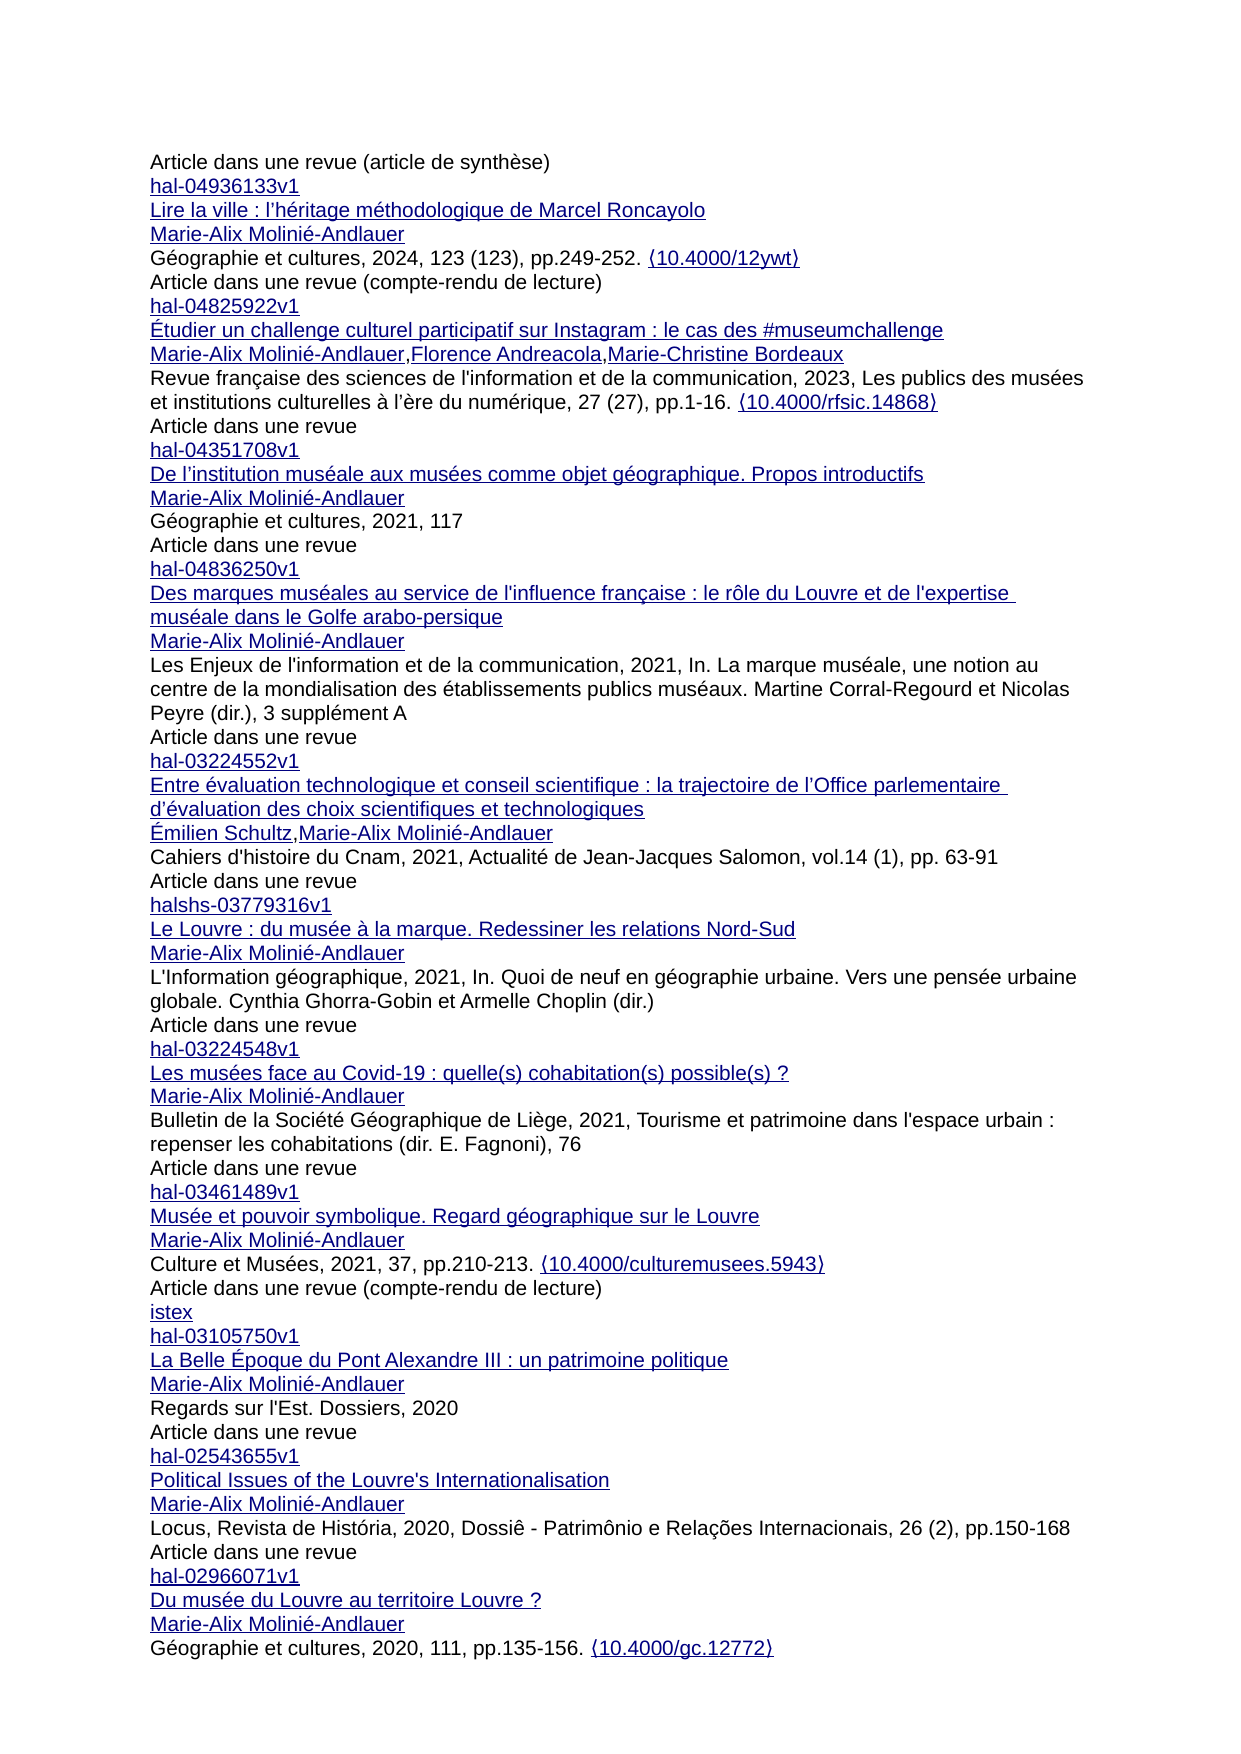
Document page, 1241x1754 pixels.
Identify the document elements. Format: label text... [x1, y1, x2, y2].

table_cell Les musées face au Covid-19 : quelle(s) cohabitation(s) possible(s) ? Marie-Alix Molinié-Andlauer Bulletin de la Société Géographique de Liège, 2021, Tourisme et patrimoine dans l'espace urbain : repenser les cohabitations (dir. E. Fagnoni), 76 Article dans une revue hal-03461489v1 [150, 1060, 1090, 1204]
table_cell Le Louvre : du musée à la marque. Redessiner les relations Nord-Sud Marie-Alix Molinié-Andlauer L'Information géographique, 2021, In. Quoi de neuf en géographie urbaine. Vers une pensée urbaine globale. Cynthia Ghorra-Gobin et Armelle Choplin (dir.) Article dans une revue hal-03224548v1 [150, 917, 1090, 1060]
table_cell Entre évaluation technologique et conseil scientifique : la trajectoire de l’Office parlementaire d’évaluation des choix scientifiques et technologiques Émilien Schultz,Marie-Alix Molinié-Andlauer Cahiers d'histoire du Cnam, 2021, Actualité de Jean-Jacques Salomon, vol.14 (1), pp. 63-91 Article dans une revue halshs-03779316v1 [150, 773, 1090, 917]
table_cell Du musée du Louvre au territoire Louvre ? Marie-Alix Molinié-Andlauer Géographie et cultures, 2020, 111, pp.135-156. ⟨10.4000/gc.12772⟩ [150, 1588, 1090, 1659]
table_cell La Belle Époque du Pont Alexandre III : un patrimoine politique Marie-Alix Molinié-Andlauer Regards sur l'Est. Dossiers, 2020 Article dans une revue hal-02543655v1 [150, 1348, 1090, 1468]
table_cell Political Issues of the Louvre's Internationalisation Marie-Alix Molinié-Andlauer Locus, Revista de História, 2020, Dossiê - Patrimônio e Relações Internacionais, 26 (2), pp.150-168 Article dans une revue hal-02966071v1 [150, 1468, 1090, 1587]
table_cell De l’institution muséale aux musées comme objet géographique. Propos introductifs Marie-Alix Molinié-Andlauer Géographie et cultures, 2021, 117 Article dans une revue hal-04836250v1 [150, 461, 1090, 581]
table_cell Lire la ville : l’héritage méthodologique de Marcel Roncayolo Marie-Alix Molinié-Andlauer Géographie et cultures, 2024, 123 (123), pp.249-252. ⟨10.4000/12ywt⟩ Article dans une revue (compte-rendu de lecture) hal-04825922v1 [150, 198, 1090, 318]
table_cell Étudier un challenge culturel participatif sur Instagram : le cas des #museumchallenge Marie-Alix Molinié-Andlauer,Florence Andreacola,Marie-Christine Bordeaux Revue française des sciences de l'information et de la communication, 2023, Les publics des musées et institutions culturelles à l’ère du numérique, 27 (27), pp.1-16. ⟨10.4000/rfsic.14868⟩ Article dans une revue hal-04351708v1 [150, 318, 1090, 461]
table_cell Musée et pouvoir symbolique. Regard géographique sur le Louvre Marie-Alix Molinié-Andlauer Culture et Musées, 2021, 37, pp.210-213. ⟨10.4000/culturemusees.5943⟩ Article dans une revue (compte-rendu de lecture) istex hal-03105750v1 [150, 1204, 1090, 1348]
table_cell Des marques muséales au service de l'influence française : le rôle du Louvre et de l'expertise muséale dans le Golfe arabo-persique Marie-Alix Molinié-Andlauer Les Enjeux de l'information et de la communication, 2021, In. La marque muséale, une notion au centre de la mondialisation des établissements publics muséaux. Martine Corral-Regourd et Nicolas Peyre (dir.), 3 supplément A Article dans une revue hal-03224552v1 [150, 581, 1090, 773]
table_cell Article dans une revue (article de synthèse) hal-04936133v1 [150, 150, 1090, 198]
